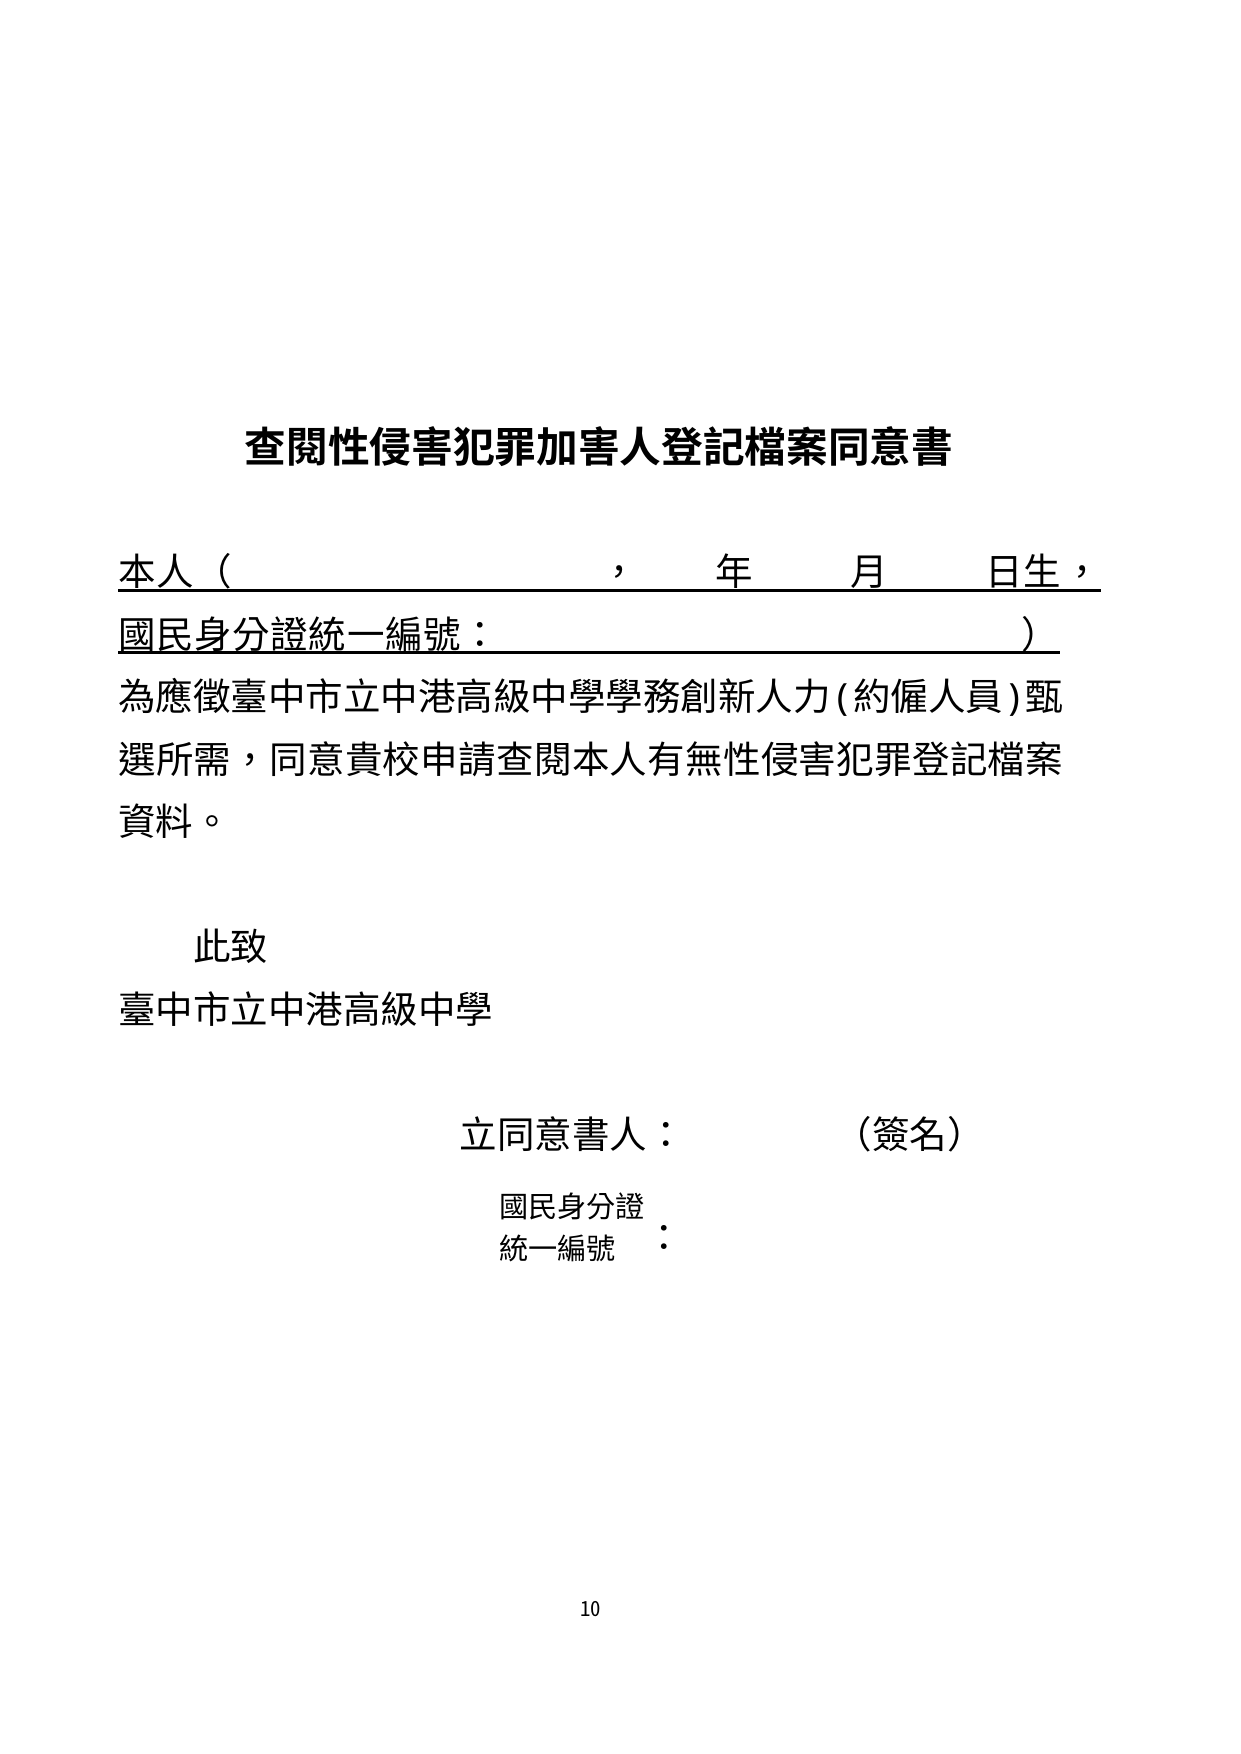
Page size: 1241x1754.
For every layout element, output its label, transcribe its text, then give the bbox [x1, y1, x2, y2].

text 本人（ ， 年 月 日生，國民身分證統一編號： ）為應徵臺中市立中港高級中學學務創新人力(約僱人員)甄選所需，同意貴校申請查閱本人有無性侵害犯罪登記檔案資料。 [118, 528, 1063, 589]
text 查閱性侵害犯罪加害人登記檔案同意書 [118, 403, 1079, 465]
text 此致 [118, 903, 1063, 965]
text 立同意書人： （簽名） [118, 1090, 1063, 1153]
text 本人（ ， 年 月 日生，國民身分證統一編號： ）為應徵臺中市立中港高級中學學務創新人力(約僱人員)甄選所需，同意貴校申請查閱本人有無性侵害犯罪登記檔案資料。 [118, 592, 1063, 840]
text 臺中市立中港高級中學 [118, 965, 1063, 1028]
text 國民身分證統一編號： [118, 1153, 1063, 1278]
